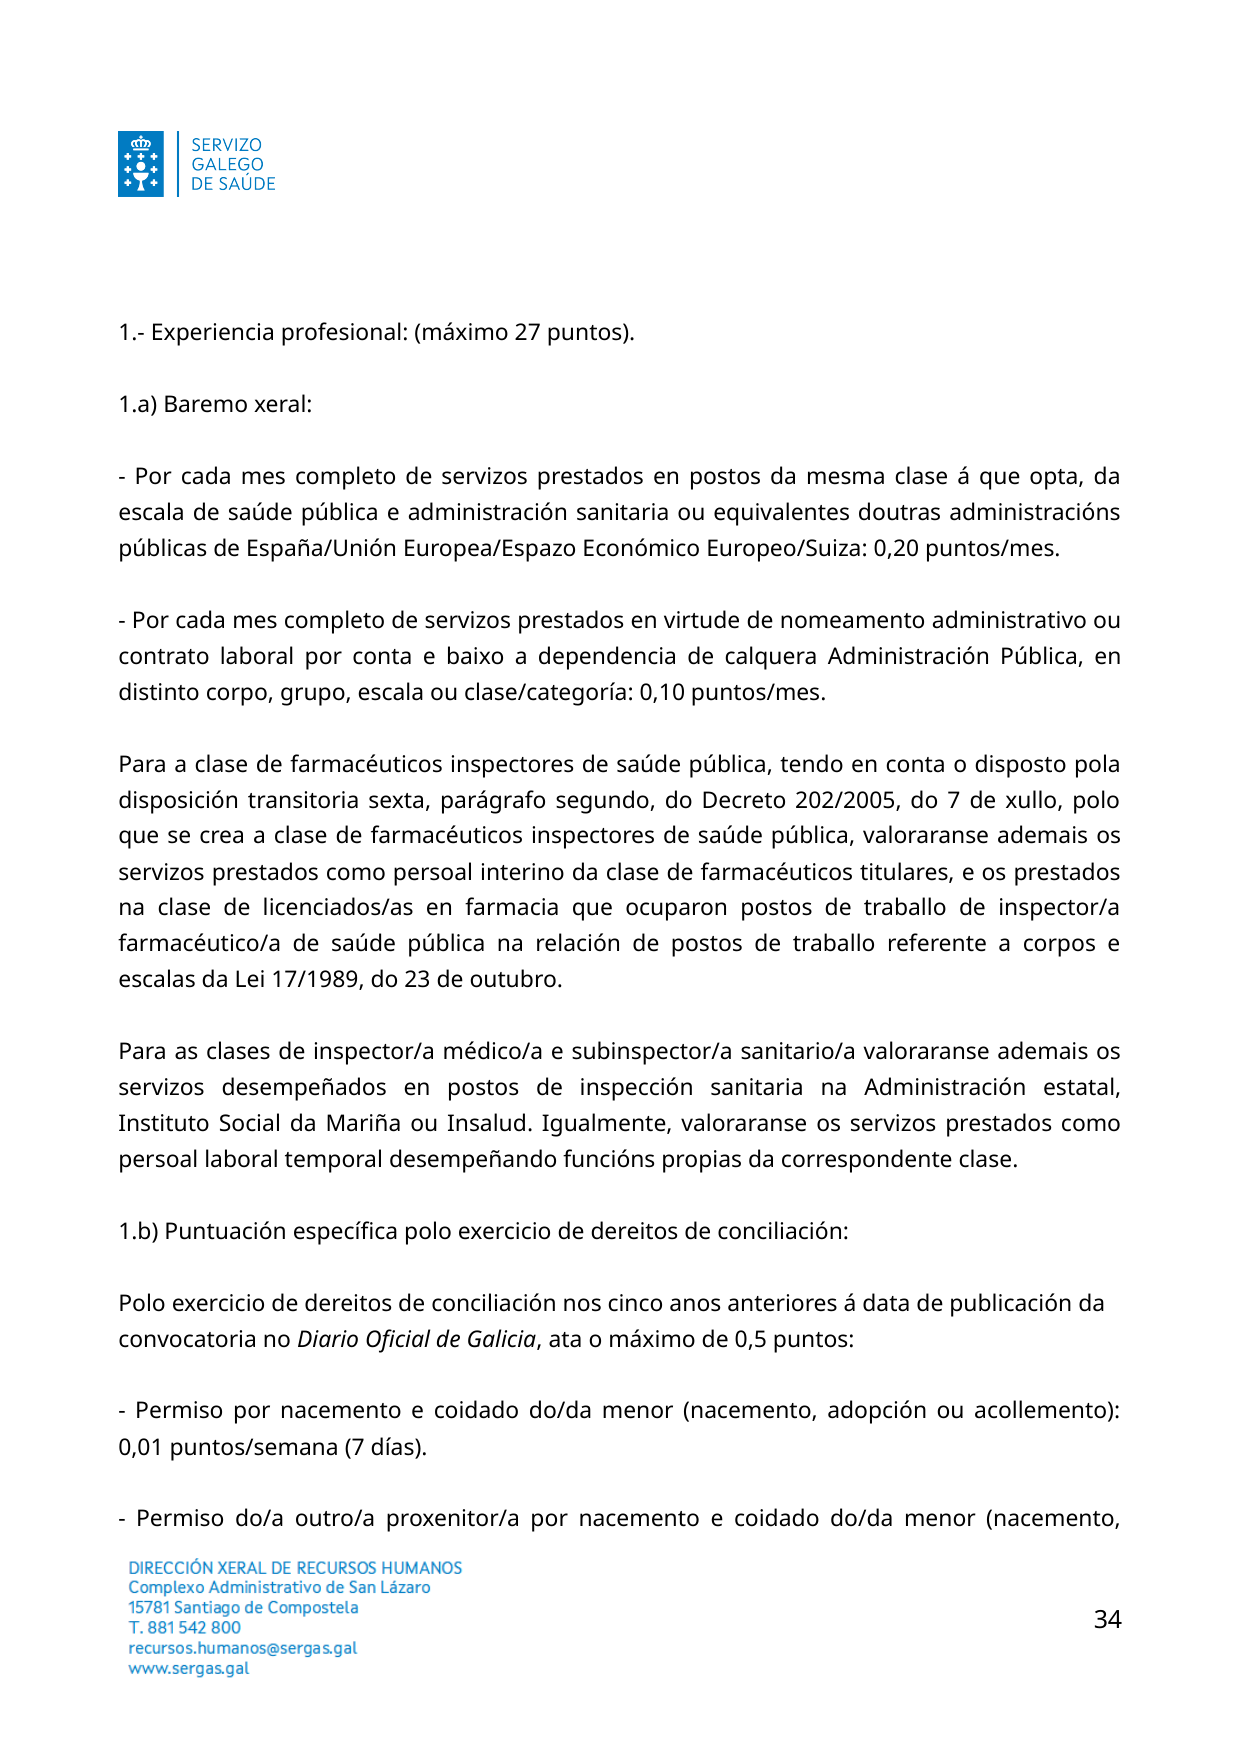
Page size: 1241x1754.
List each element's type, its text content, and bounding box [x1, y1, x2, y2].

text Para as clases de inspector/a médico/a e subinspector/a sanitario/a valoraranse ademais os servizos desempeñados en postos de inspección sanitaria na Administración estatal, Instituto Social da Mariña ou Insalud. Igualmente, valoraranse os servizos prestados como persoal laboral temporal desempeñando funcións propias da correspondente clase. [118, 1035, 1122, 1174]
text Para a clase de farmacéuticos inspectores de saúde pública, tendo en conta o disposto pola disposición transitoria sexta, parágrafo segundo, do Decreto 202/2005, do 7 de xullo, polo que se crea a clase de farmacéuticos inspectores de saúde pública, valoraranse ademais os servizos prestados como persoal interino da clase de farmacéuticos titulares, e os prestados na clase de licenciados/as en farmacia que ocuparon postos de traballo de inspector/a farmacéutico/a de saúde pública na relación de postos de traballo referente a corpos e escalas da Lei 17/1989, do 23 de outubro. [118, 748, 1122, 994]
text 1.a) Baremo xeral: [118, 388, 1122, 419]
text - Por cada mes completo de servizos prestados en postos da mesma clase á que opta, da escala de saúde pública e administración sanitaria ou equivalentes doutras administracións públicas de España/Unión Europea/Espazo Económico Europeo/Suiza: 0,20 puntos/mes. [118, 460, 1122, 563]
text 1.b) Puntuación específica polo exercicio de dereitos de conciliación: [118, 1215, 1122, 1246]
text - Permiso por nacemento e coidado do/da menor (nacemento, adopción ou acollemento): 0,01 puntos/semana (7 días). [118, 1394, 1122, 1462]
text - Permiso do/a outro/a proxenitor/a por nacemento e coidado do/da menor (nacemento, [118, 1502, 1122, 1533]
picture [125, 1557, 468, 1683]
text 1.- Experiencia profesional: (máximo 27 puntos). [118, 316, 1122, 348]
picture [118, 131, 276, 197]
text Polo exercicio de dereitos de conciliación nos cinco anos anteriores á data de publicación da convocatoria no Diario Oficial de Galicia, ata o máximo de 0,5 puntos: [118, 1287, 1122, 1354]
text - Por cada mes completo de servizos prestados en virtude de nomeamento administrativo ou contrato laboral por conta e baixo a dependencia de calquera Administración Pública, en distinto corpo, grupo, escala ou clase/categoría: 0,10 puntos/mes. [118, 604, 1122, 707]
